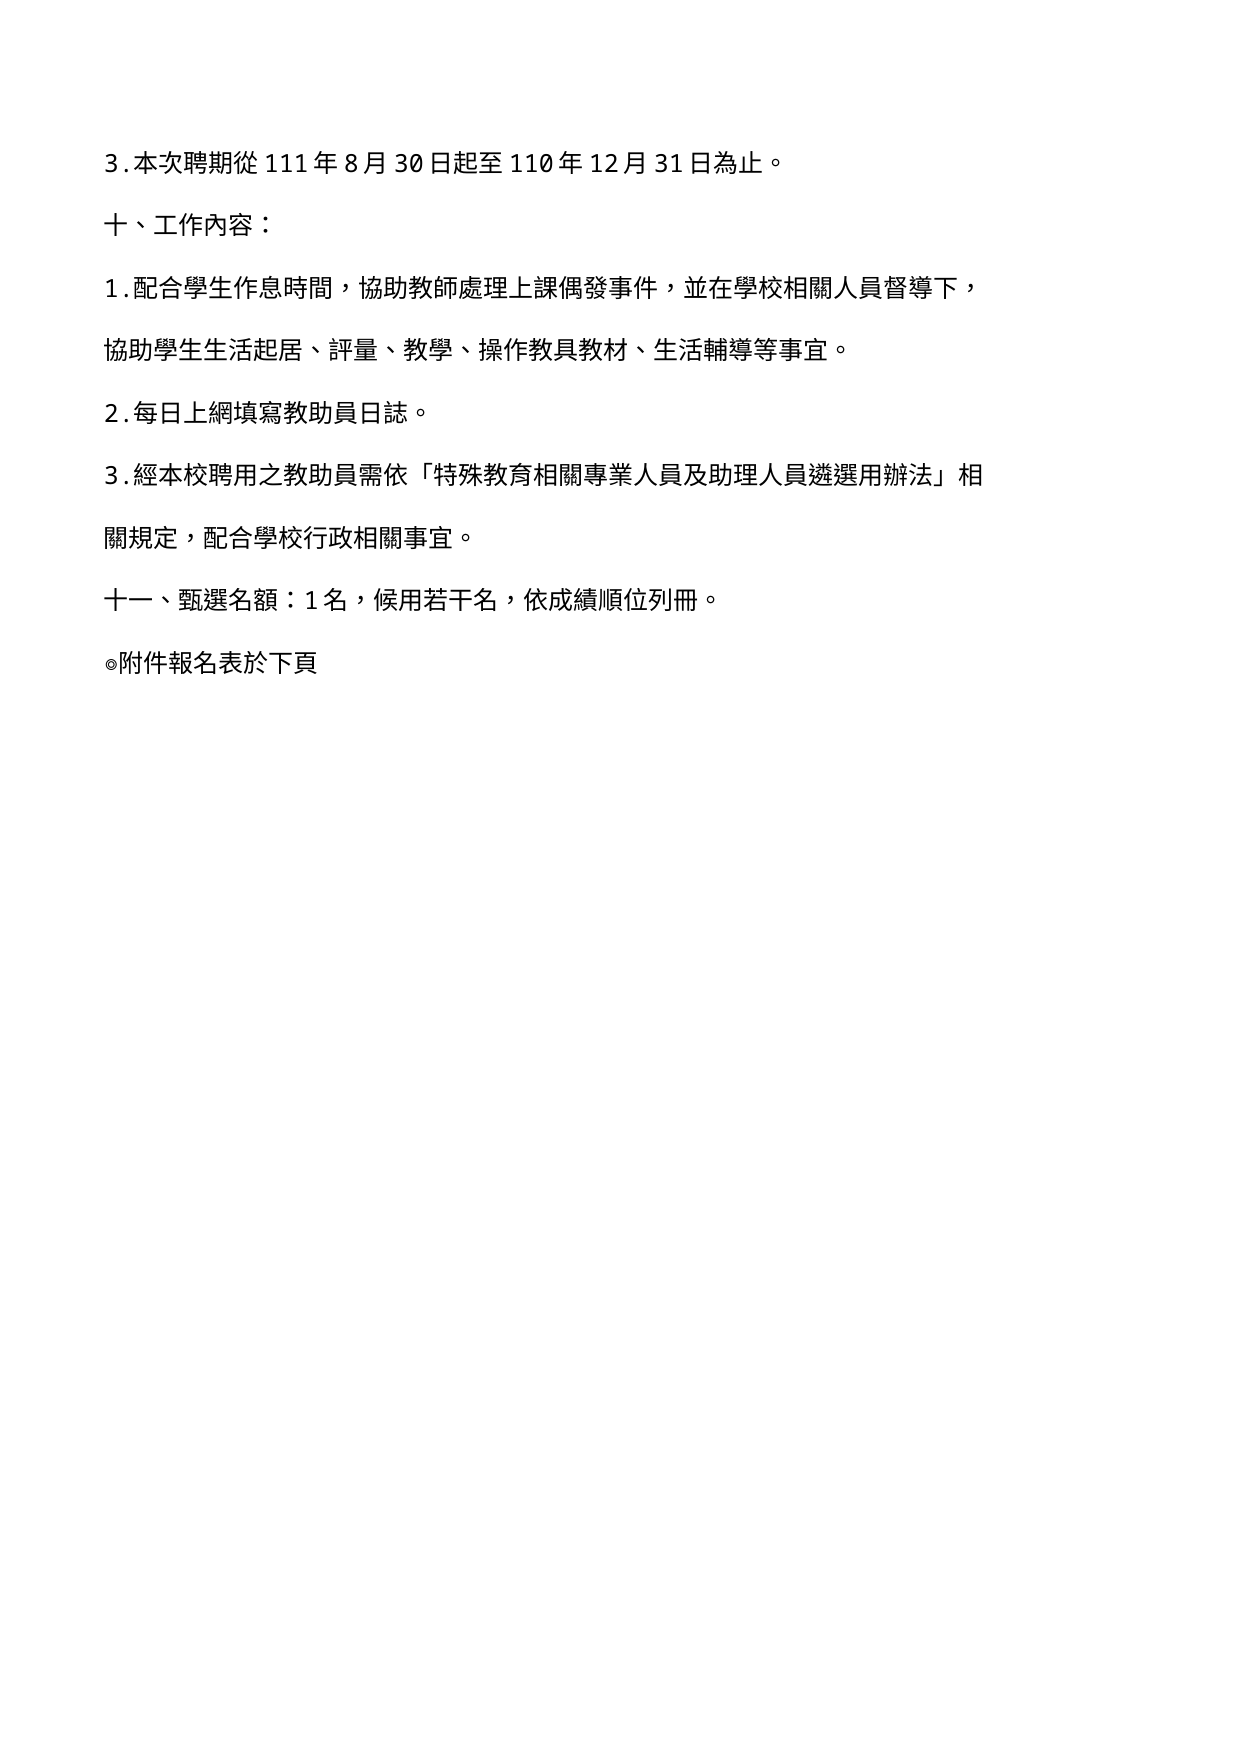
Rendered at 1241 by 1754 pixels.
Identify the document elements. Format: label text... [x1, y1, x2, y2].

text 3.本次聘期從111年8月30日起至110年12月31日為止。 十、工作內容： 1.配合學生作息時間，協助教師處理上課偶發事件，並在學校相關人員督導下， 協助學生生活起居、評量、教學、操作教具教材、生活輔導等事宜。 2.每日上網填寫教助員日誌。 3.經本校聘用之教助員需依「特殊教育相關專業人員及助理人員遴選用辦法」相 關規定，配合學校行政相關事宜。 十一、甄選名額：1名，候用若干名，依成績順位列冊。 [103, 119, 1152, 619]
text ◎附件報名表於下頁 [103, 619, 1152, 682]
